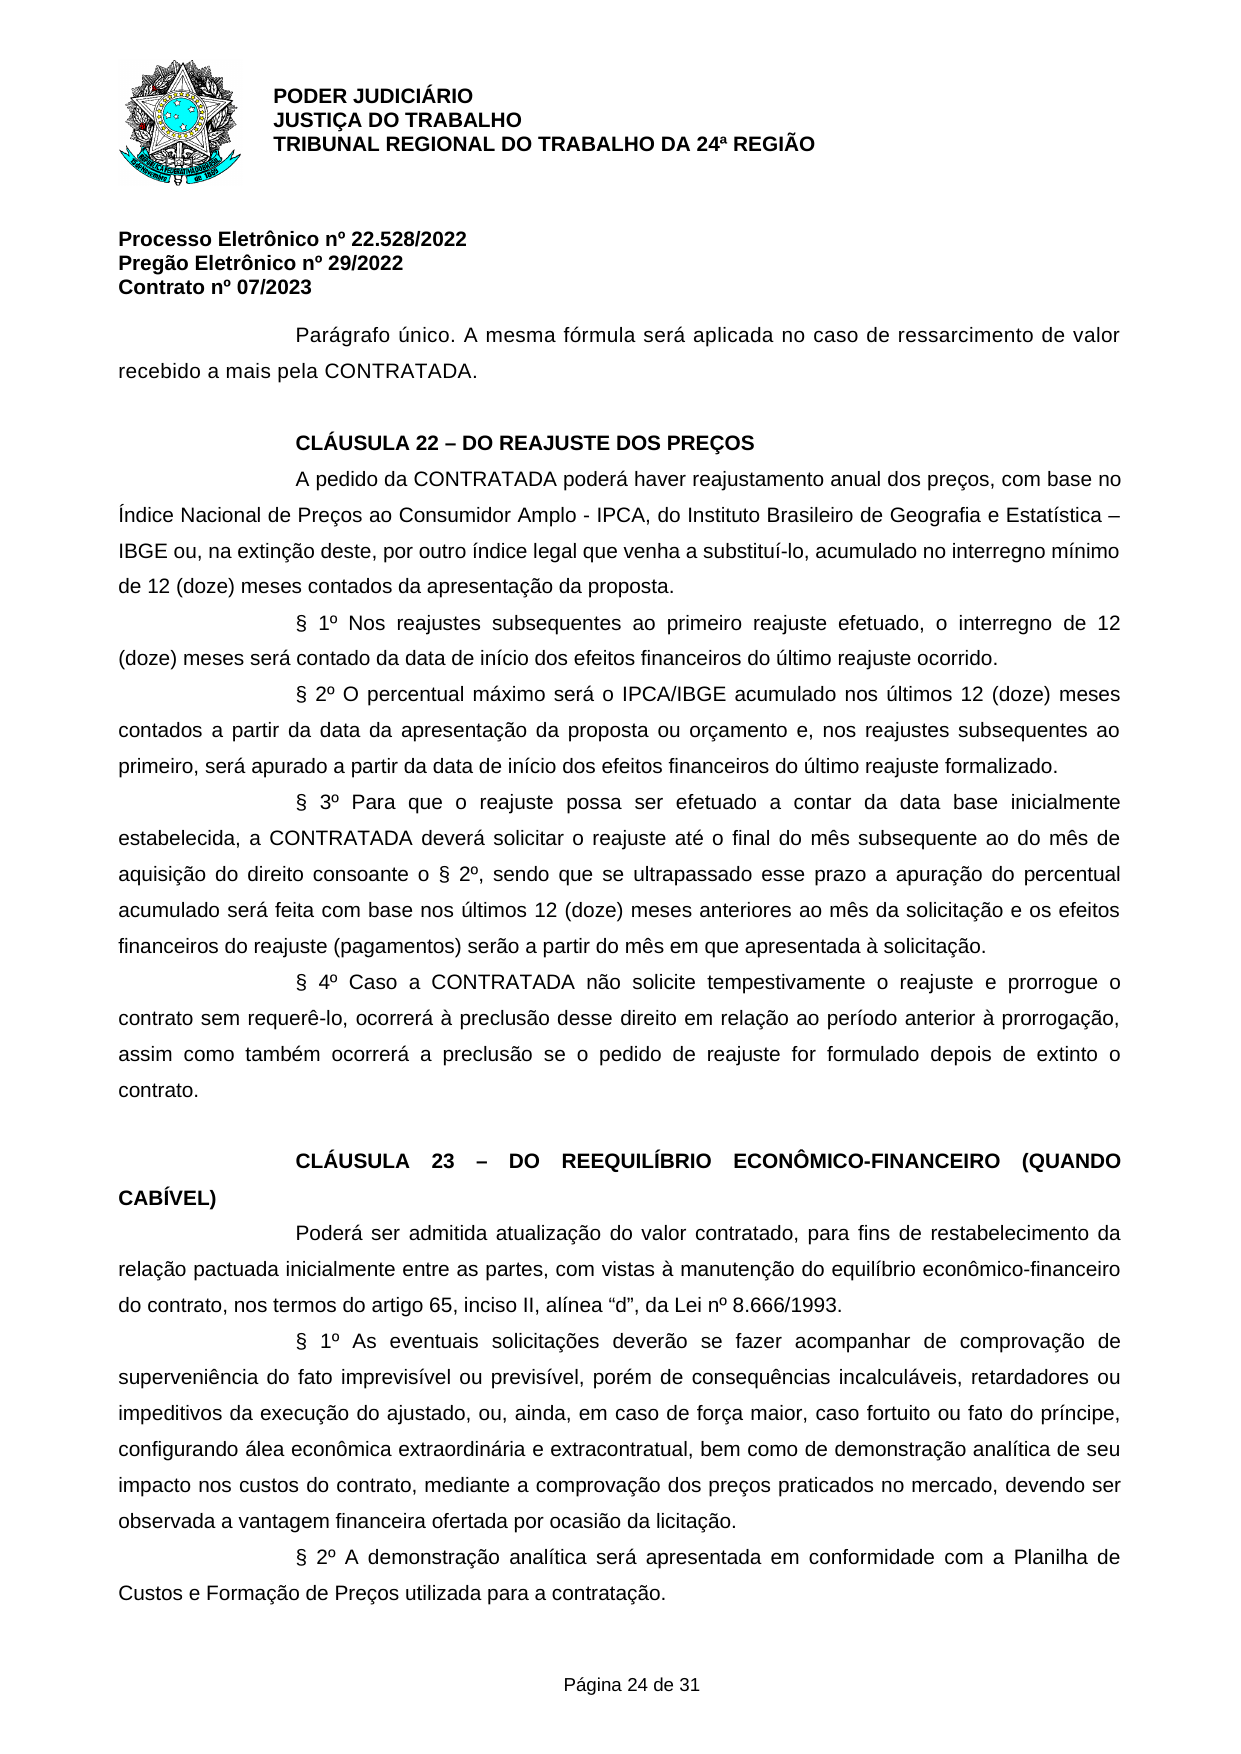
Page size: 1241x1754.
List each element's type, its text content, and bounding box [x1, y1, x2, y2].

text CLÁUSULA 22 – DO REAJUSTE DOS PREÇOS [118, 431, 1122, 454]
subtitle A pedido da CONTRATADA poderá haver reajustamento anual dos preços, com base no Índice Nacional de Preços ao Consumidor Amplo - IPCA, do Instituto Brasileiro de Geografia e Estatística – IBGE ou, na extinção deste, por outro índice legal que venha a substituí-lo, acumulado no interregno mínimo de 12 (doze) meses contados da apresentação da proposta. [118, 467, 1122, 598]
subtitle CLÁUSULA 23 – DO REEQUILÍBRIO ECONÔMICO-FINANCEIRO (QUANDO CABÍVEL) [118, 1149, 1122, 1209]
subtitle § 1º Nos reajustes subsequentes ao primeiro reajuste efetuado, o interregno de 12 (doze) meses será contado da data de início dos efeitos financeiros do último reajuste ocorrido. [118, 610, 1122, 670]
picture [118, 59, 243, 186]
text Parágrafo único. A mesma fórmula será aplicada no caso de ressarcimento de valor recebido a mais pela CONTRATADA. [118, 323, 1122, 383]
subtitle § 3º Para que o reajuste possa ser efetuado a contar da data base inicialmente estabelecida, a CONTRATADA deverá solicitar o reajuste até o final do mês subsequente ao do mês de aquisição do direito consoante o § 2º, sendo que se ultrapassado esse prazo a apuração do percentual acumulado será feita com base nos últimos 12 (doze) meses anteriores ao mês da solicitação e os efeitos financeiros do reajuste (pagamentos) serão a partir do mês em que apresentada à solicitação. [118, 790, 1122, 958]
text § 1º As eventuais solicitações deverão se fazer acompanhar de comprovação de superveniência do fato imprevisível ou previsível, porém de consequências incalculáveis, retardadores ou impeditivos da execução do ajustado, ou, ainda, em caso de força maior, caso fortuito ou fato do príncipe, configurando álea econômica extraordinária e extracontratual, bem como de demonstração analítica de seu impacto nos custos do contrato, mediante a comprovação dos preços praticados no mercado, devendo ser observada a vantagem financeira ofertada por ocasião da licitação. [118, 1329, 1122, 1533]
text § 2º A demonstração analítica será apresentada em conformidade com a Planilha de Custos e Formação de Preços utilizada para a contratação. [118, 1545, 1122, 1604]
subtitle § 2º O percentual máximo será o IPCA/IBGE acumulado nos últimos 12 (doze) meses contados a partir da data da apresentação da proposta ou orçamento e, nos reajustes subsequentes ao primeiro, será apurado a partir da data de início dos efeitos financeiros do último reajuste formalizado. [118, 682, 1122, 778]
subtitle § 4º Caso a CONTRATADA não solicite tempestivamente o reajuste e prorrogue o contrato sem requerê-lo, ocorrerá à preclusão desse direito em relação ao período anterior à prorrogação, assim como também ocorrerá a preclusão se o pedido de reajuste for formulado depois de extinto o contrato. [118, 970, 1122, 1101]
text Poderá ser admitida atualização do valor contratado, para fins de restabelecimento da relação pactuada inicialmente entre as partes, com vistas à manutenção do equilíbrio econômico-financeiro do contrato, nos termos do artigo 65, inciso II, alínea “d”, da Lei nº 8.666/1993. [118, 1221, 1122, 1317]
